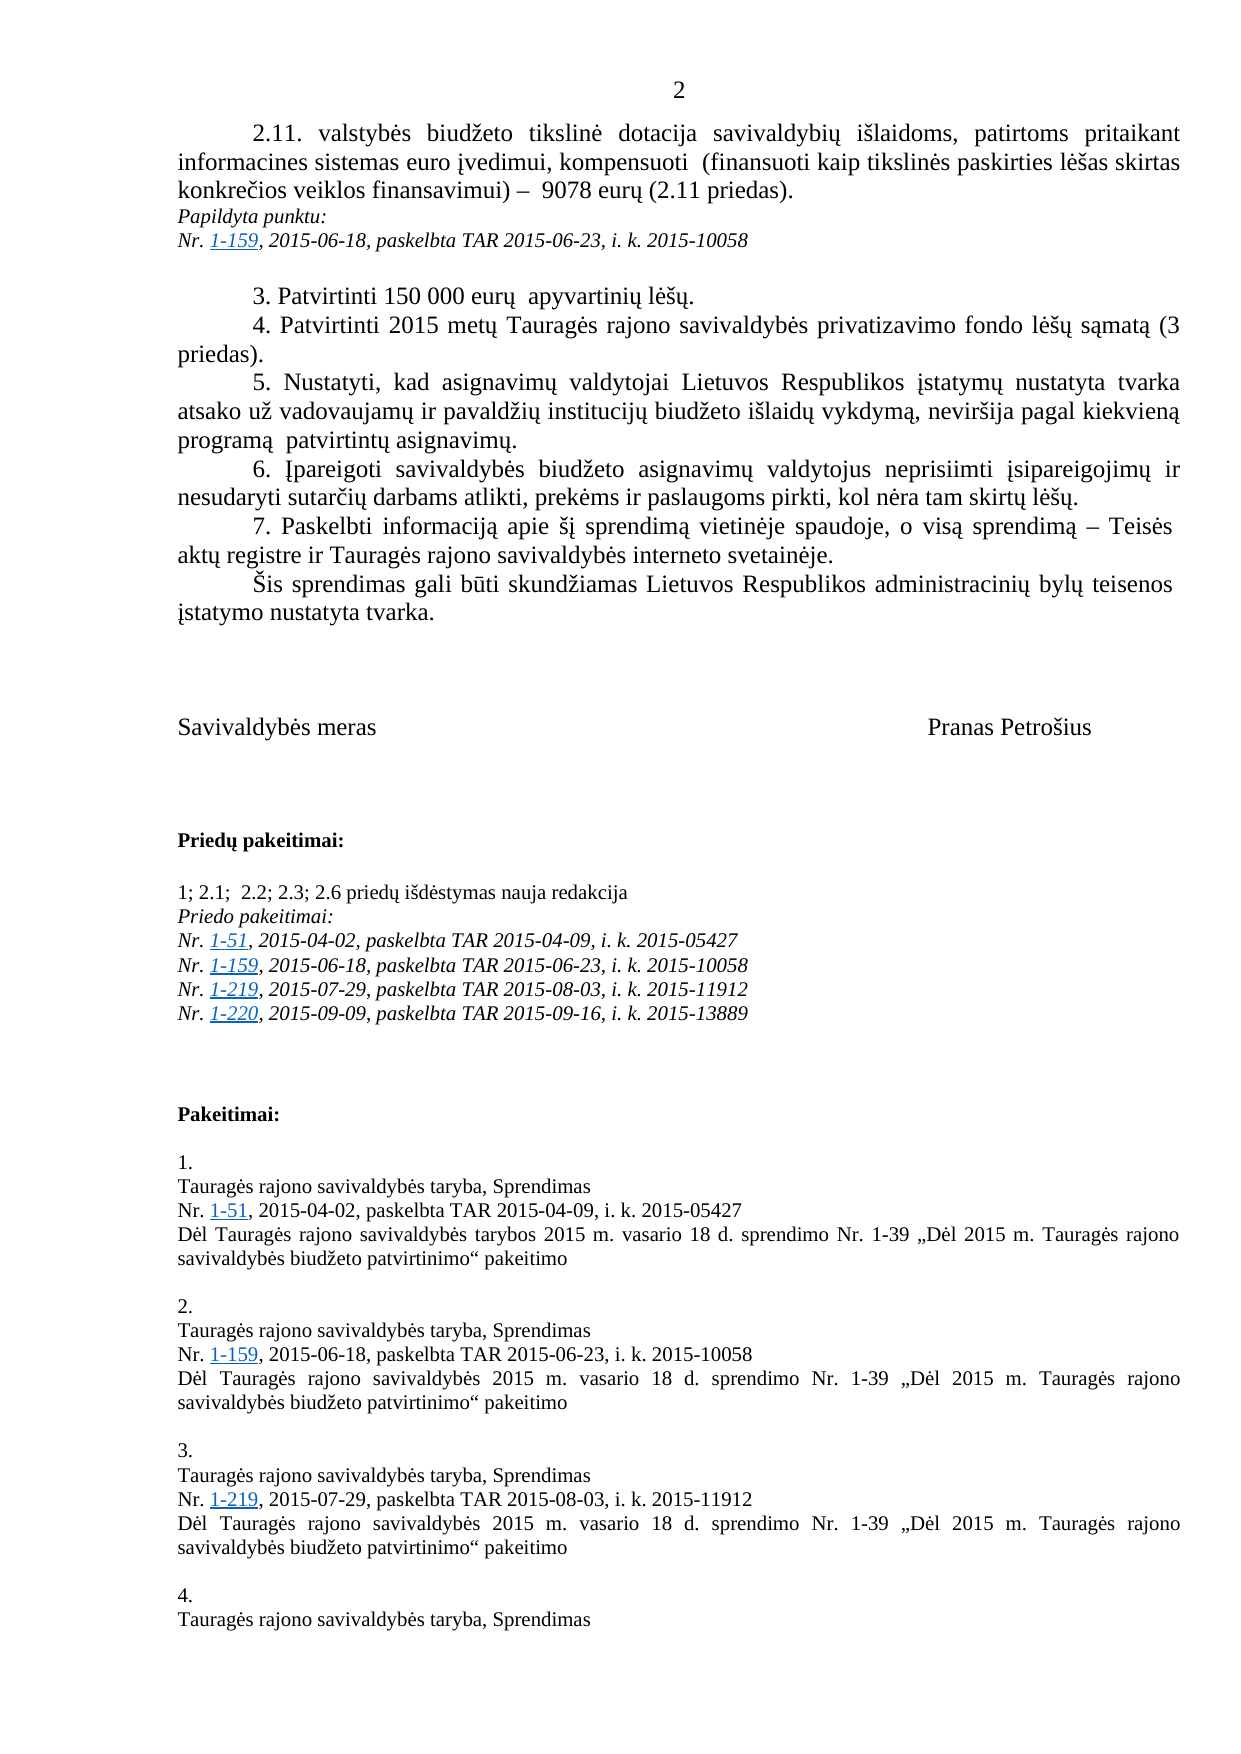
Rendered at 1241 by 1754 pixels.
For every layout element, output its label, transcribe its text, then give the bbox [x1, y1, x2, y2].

text Dėl Tauragės rajono savivaldybės 2015 m. vasario 18 d. sprendimo Nr. 1-39 „Dėl 2015 m. Tauragės rajono savivaldybės biudžeto patvirtinimo“ pakeitimo [177, 1366, 1181, 1414]
text Nr. 1-219, 2015-07-29, paskelbta TAR 2015-08-03, i. k. 2015-11912 [177, 977, 1181, 1001]
text Priedo pakeitimai: [177, 904, 1181, 928]
text 1. [177, 1150, 1181, 1174]
text 2. [177, 1294, 1181, 1318]
text Savivaldybės meras Pranas Petrošius [177, 712, 1181, 741]
text Nr. 1-51, 2015-04-02, paskelbta TAR 2015-04-09, i. k. 2015-05427 [177, 1198, 1181, 1222]
text 3. [177, 1438, 1181, 1462]
text 6. Įpareigoti savivaldybės biudžeto asignavimų valdytojus neprisiimti įsipareigojimų ir nesudaryti sutarčių darbams atlikti, prekėms ir paslaugoms pirkti, kol nėra tam skirtų lėšų. [177, 454, 1181, 511]
text Tauragės rajono savivaldybės taryba, Sprendimas [177, 1174, 1181, 1198]
text Nr. 1-219, 2015-07-29, paskelbta TAR 2015-08-03, i. k. 2015-11912 [177, 1487, 1181, 1511]
text Tauragės rajono savivaldybės taryba, Sprendimas [177, 1462, 1181, 1487]
text Nr. 1-159, 2015-06-18, paskelbta TAR 2015-06-23, i. k. 2015-10058 [177, 952, 1181, 977]
text Papildyta punktu: [177, 204, 1181, 228]
text Dėl Tauragės rajono savivaldybės 2015 m. vasario 18 d. sprendimo Nr. 1-39 „Dėl 2015 m. Tauragės rajono savivaldybės biudžeto patvirtinimo“ pakeitimo [177, 1511, 1181, 1559]
text Dėl Tauragės rajono savivaldybės tarybos 2015 m. vasario 18 d. sprendimo Nr. 1-39 „Dėl 2015 m. Tauragės rajono savivaldybės biudžeto patvirtinimo“ pakeitimo [177, 1222, 1181, 1270]
text Priedų pakeitimai: [177, 827, 1181, 852]
text 1; 2.1; 2.2; 2.3; 2.6 priedų išdėstymas nauja redakcija [177, 880, 1181, 904]
text 3. Patvirtinti 150 000 eurų apyvartinių lėšų. [177, 281, 1181, 310]
text Nr. 1-159, 2015-06-18, paskelbta TAR 2015-06-23, i. k. 2015-10058 [177, 228, 1181, 252]
text Pakeitimai: [177, 1102, 1181, 1126]
text Nr. 1-51, 2015-04-02, paskelbta TAR 2015-04-09, i. k. 2015-05427 [177, 928, 1181, 952]
text Tauragės rajono savivaldybės taryba, Sprendimas [177, 1607, 1181, 1631]
text Tauragės rajono savivaldybės taryba, Sprendimas [177, 1318, 1181, 1342]
text 7. Paskelbti informaciją apie šį sprendimą vietinėje spaudoje, o visą sprendimą – Teisės aktų registre ir Tauragės rajono savivaldybės interneto svetainėje. [177, 511, 1174, 569]
text Nr. 1-220, 2015-09-09, paskelbta TAR 2015-09-16, i. k. 2015-13889 [177, 1001, 1181, 1025]
text Šis sprendimas gali būti skundžiamas Lietuvos Respublikos administracinių bylų teisenos įstatymo nustatyta tvarka. [177, 569, 1174, 626]
text 4. Patvirtinti 2015 metų Tauragės rajono savivaldybės privatizavimo fondo lėšų sąmatą (3 priedas). [177, 310, 1181, 367]
text 5. Nustatyti, kad asignavimų valdytojai Lietuvos Respublikos įstatymų nustatyta tvarka atsako už vadovaujamų ir pavaldžių institucijų biudžeto išlaidų vykdymą, neviršija pagal kiekvieną programą patvirtintų asignavimų. [177, 367, 1181, 454]
text 2.11. valstybės biudžeto tikslinė dotacija savivaldybių išlaidoms, patirtoms pritaikant informacines sistemas euro įvedimui, kompensuoti (finansuoti kaip tikslinės paskirties lėšas skirtas konkrečios veiklos finansavimui) – 9078 eurų (2.11 priedas). [177, 118, 1181, 204]
text Nr. 1-159, 2015-06-18, paskelbta TAR 2015-06-23, i. k. 2015-10058 [177, 1342, 1181, 1366]
text 4. [177, 1583, 1181, 1607]
